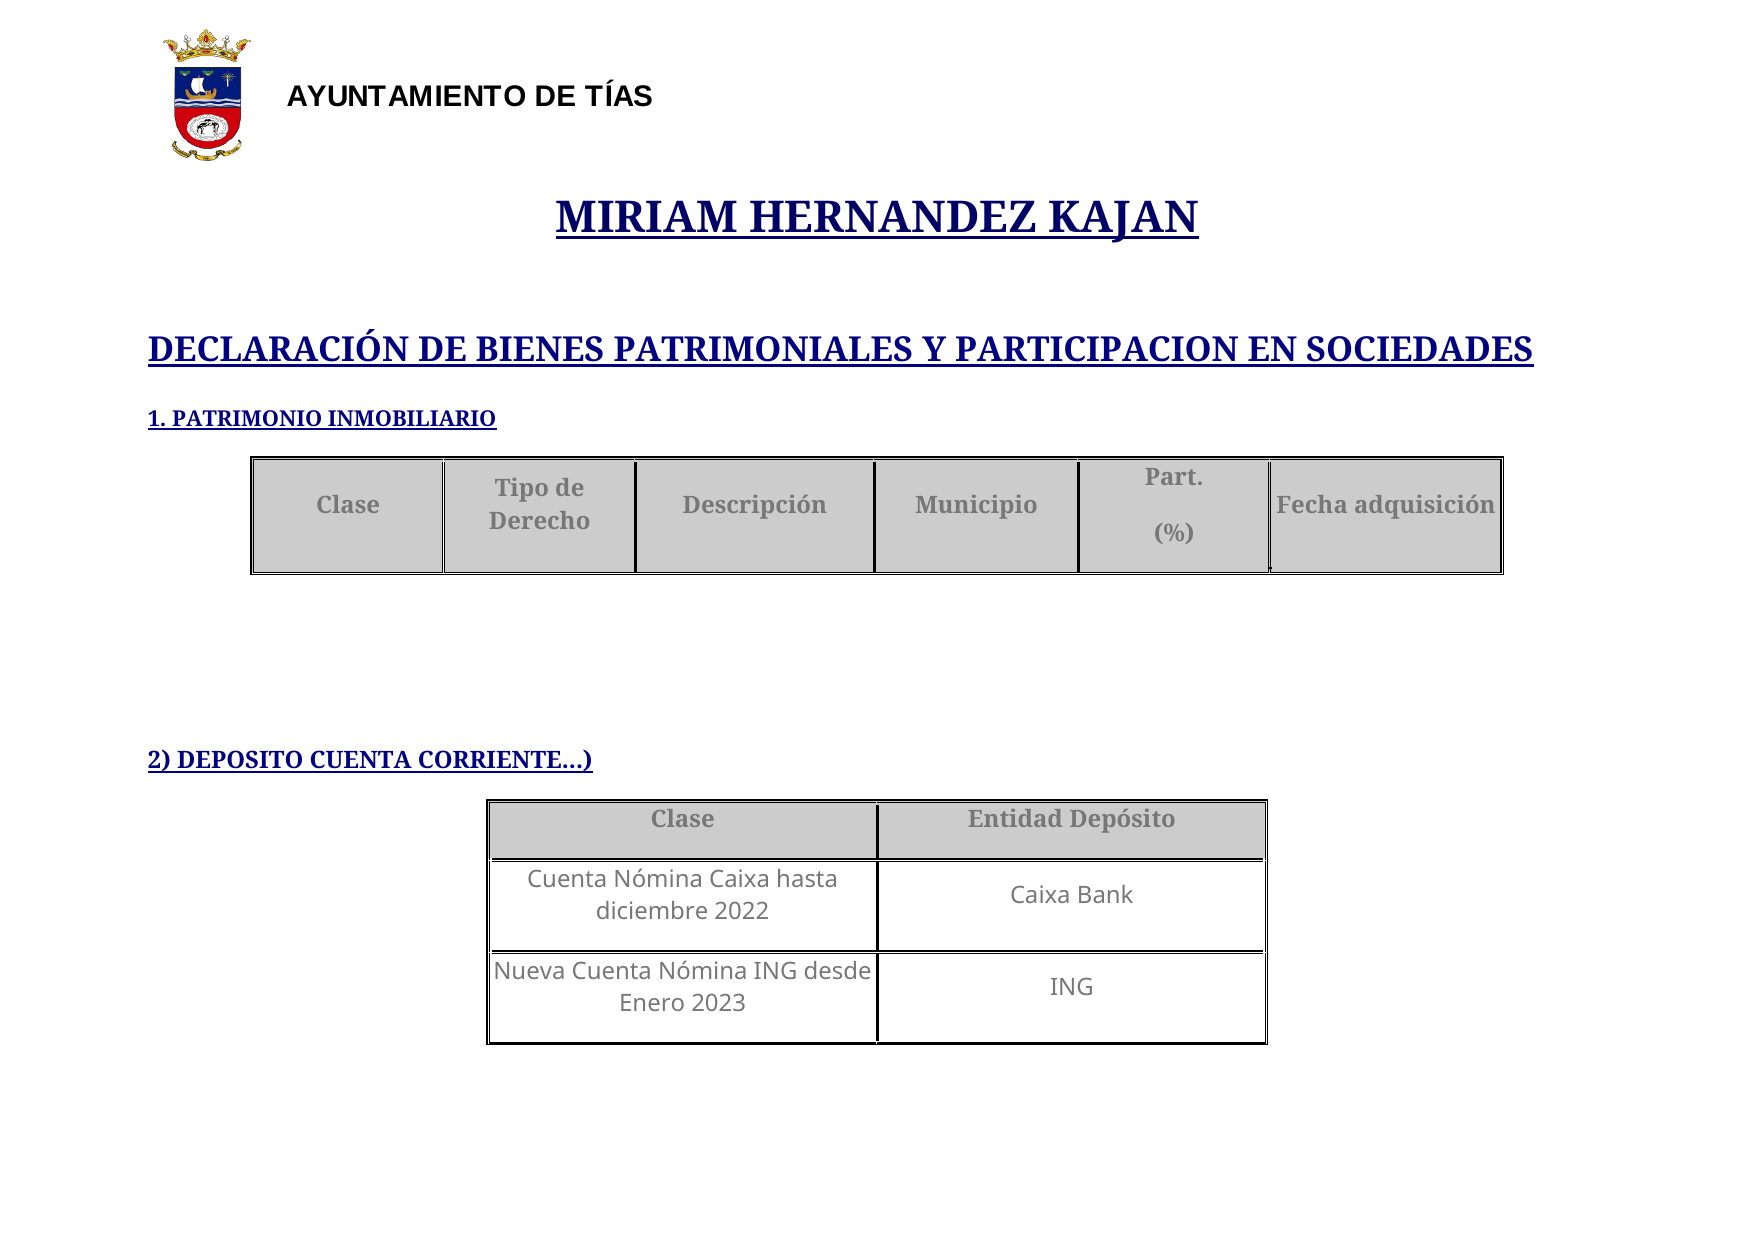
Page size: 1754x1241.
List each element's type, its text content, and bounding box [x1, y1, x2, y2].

table_header Descripción [635, 458, 874, 572]
text DECLARACIÓN DE BIENES PATRIMONIALES Y PARTICIPACION EN SOCIEDADES [148, 325, 1606, 372]
table_header Tipo de Derecho [444, 458, 635, 572]
table_header Fecha adquisición [1270, 460, 1500, 572]
table_header Clase [254, 460, 443, 572]
table_cell Nueva Cuenta Nómina ING desde Enero 2023 [490, 950, 877, 1042]
table_header Entidad Depósito [877, 803, 1265, 858]
table_cell ING [877, 950, 1265, 1042]
subtitle 1. PATRIMONIO INMOBILIARIO [148, 403, 1606, 433]
table_header Municipio [874, 458, 1078, 572]
table_header Part. (%) [1078, 460, 1270, 572]
text 2) DEPOSITO CUENTA CORRIENTE...) [148, 743, 1606, 776]
table_cell Cuenta Nómina Caixa hasta diciembre 2022 [490, 858, 876, 950]
table_header Clase [490, 801, 877, 858]
text MIRIAM HERNANDEZ KAJAN [148, 186, 1606, 245]
table_cell Caixa Bank [879, 858, 1265, 950]
